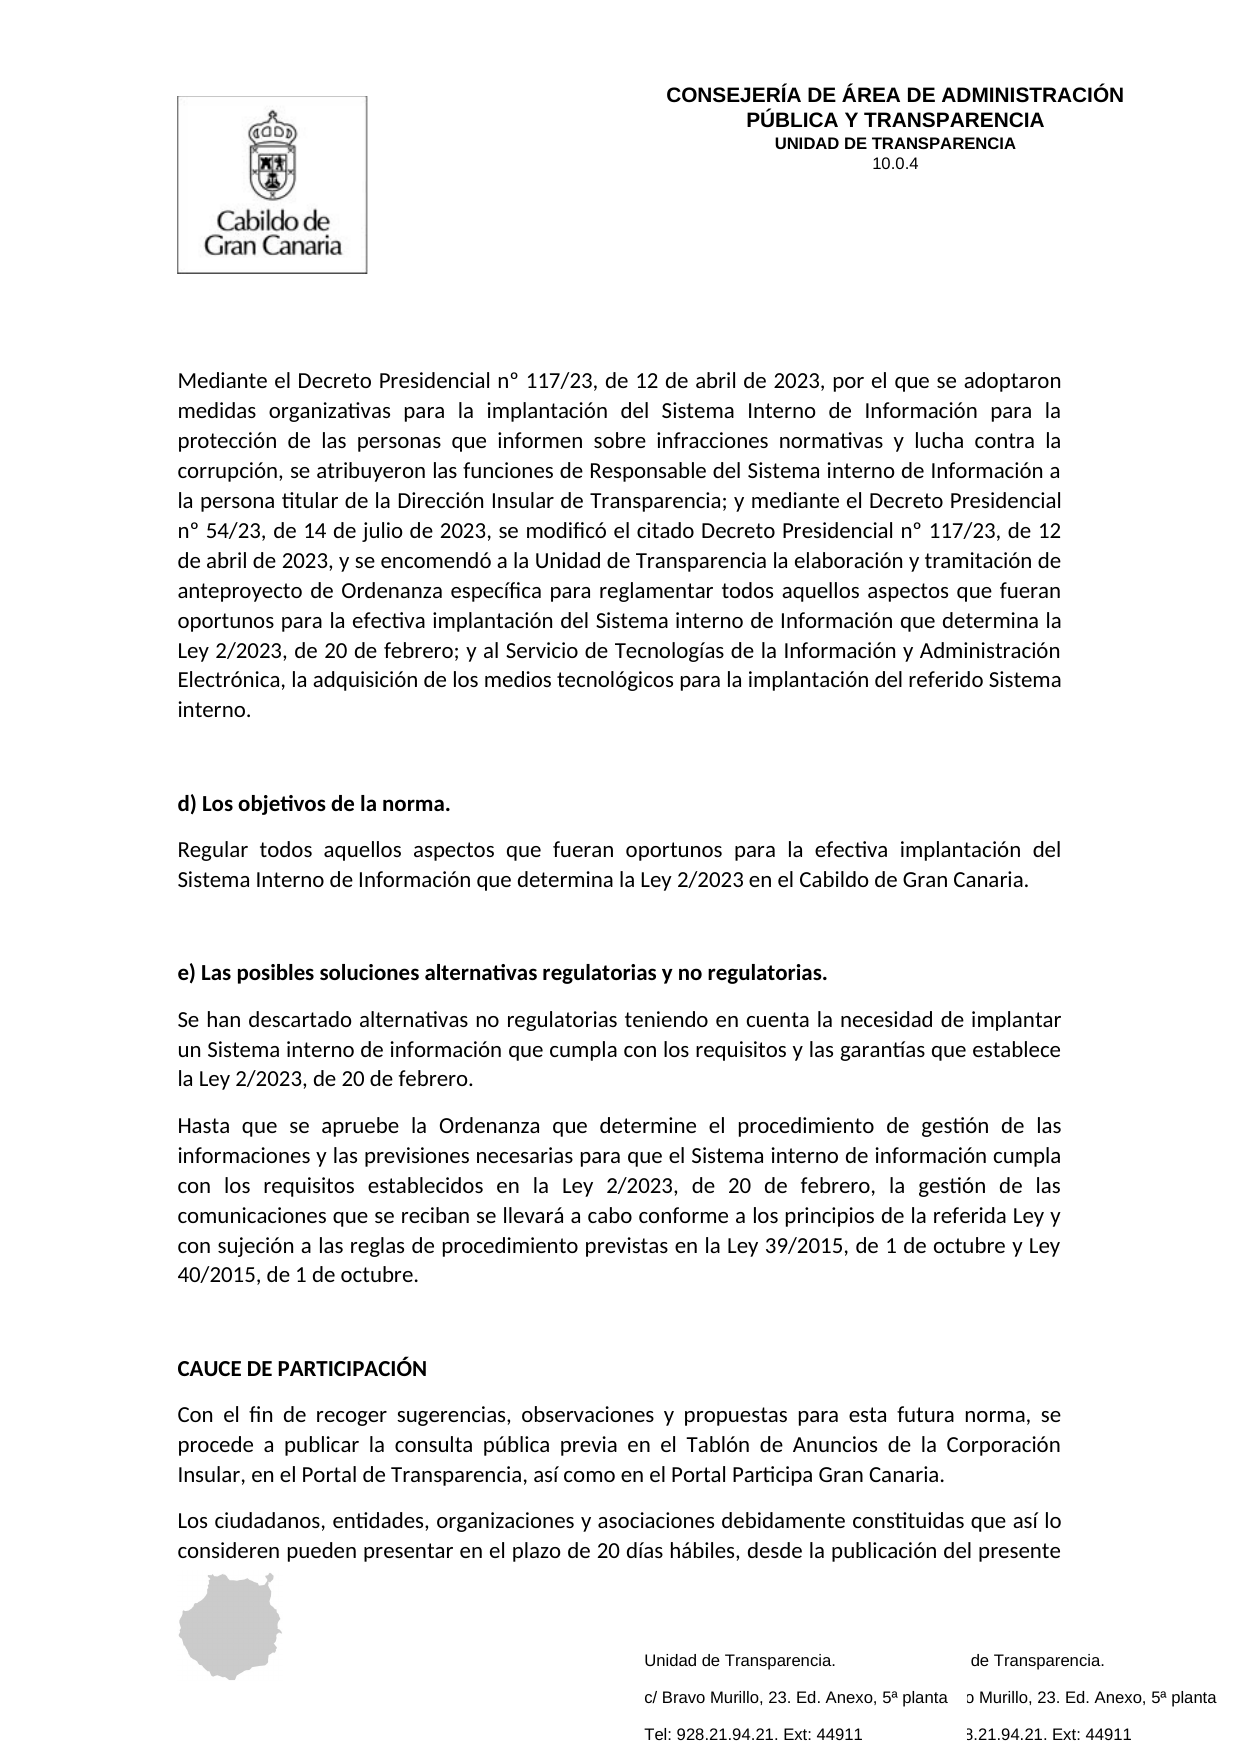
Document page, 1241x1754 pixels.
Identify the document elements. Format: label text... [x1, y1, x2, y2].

text Regular todos aquellos aspectos que fueran oportunos para la efectiva implantación del Sistema Interno de Información que determina la Ley 2/2023 en el Cabildo de Gran Canaria. [177, 835, 1063, 893]
text CAUCE DE PARTICIPACIÓN [177, 1354, 1063, 1382]
text d) Los objetivos de la norma. [177, 789, 1063, 817]
text e) Las posibles soluciones alternativas regulatorias y no regulatorias. [177, 958, 1063, 986]
text Los ciudadanos, entidades, organizaciones y asociaciones debidamente constituidas que así lo consideren pueden presentar en el plazo de 20 días hábiles, desde la publicación del presente [177, 1507, 1063, 1564]
text Hasta que se apruebe la Ordenanza que determine el procedimiento de gestión de las informaciones y las previsiones necesarias para que el Sistema interno de información cumpla con los requisitos establecidos en la Ley 2/2023, de 20 de febrero, la gestión de las comunicaciones que se reciban se llevará a cabo conforme a los principios de la referida Ley y con sujeción a las reglas de procedimiento previstas en la Ley 39/2015, de 1 de octubre y Ley 40/2015, de 1 de octubre. [177, 1111, 1063, 1289]
text Con el fin de recoger sugerencias, observaciones y propuestas para esta futura norma, se procede a publicar la consulta pública previa en el Tablón de Anuncios de la Corporación Insular, en el Portal de Transparencia, así como en el Portal Participa Gran Canaria. [177, 1400, 1063, 1488]
text Se han descartado alternativas no regulatorias teniendo en cuenta la necesidad de implantar un Sistema interno de información que cumpla con los requisitos y las garantías que establece la Ley 2/2023, de 20 de febrero. [177, 1005, 1063, 1093]
text Mediante el Decreto Presidencial nº 117/23, de 12 de abril de 2023, por el que se adoptaron medidas organizativas para la implantación del Sistema Interno de Información para la protección de las personas que informen sobre infracciones normativas y lucha contra la corrupción, se atribuyeron las funciones de Responsable del Sistema interno de Información a la persona titular de la Dirección Insular de Transparencia; y mediante el Decreto Presidencial nº 54/23, de 14 de julio de 2023, se modificó el citado Decreto Presidencial nº 117/23, de 12 de abril de 2023, y se encomendó a la Unidad de Transparencia la elaboración y tramitación de anteproyecto de Ordenanza específica para reglamentar todos aquellos aspectos que fueran oportunos para la efectiva implantación del Sistema interno de Información que determina la Ley 2/2023, de 20 de febrero; y al Servicio de Tecnologías de la Información y Administración Electrónica, la adquisición de los medios tecnológicos para la implantación del referido Sistema interno. [177, 367, 1063, 723]
